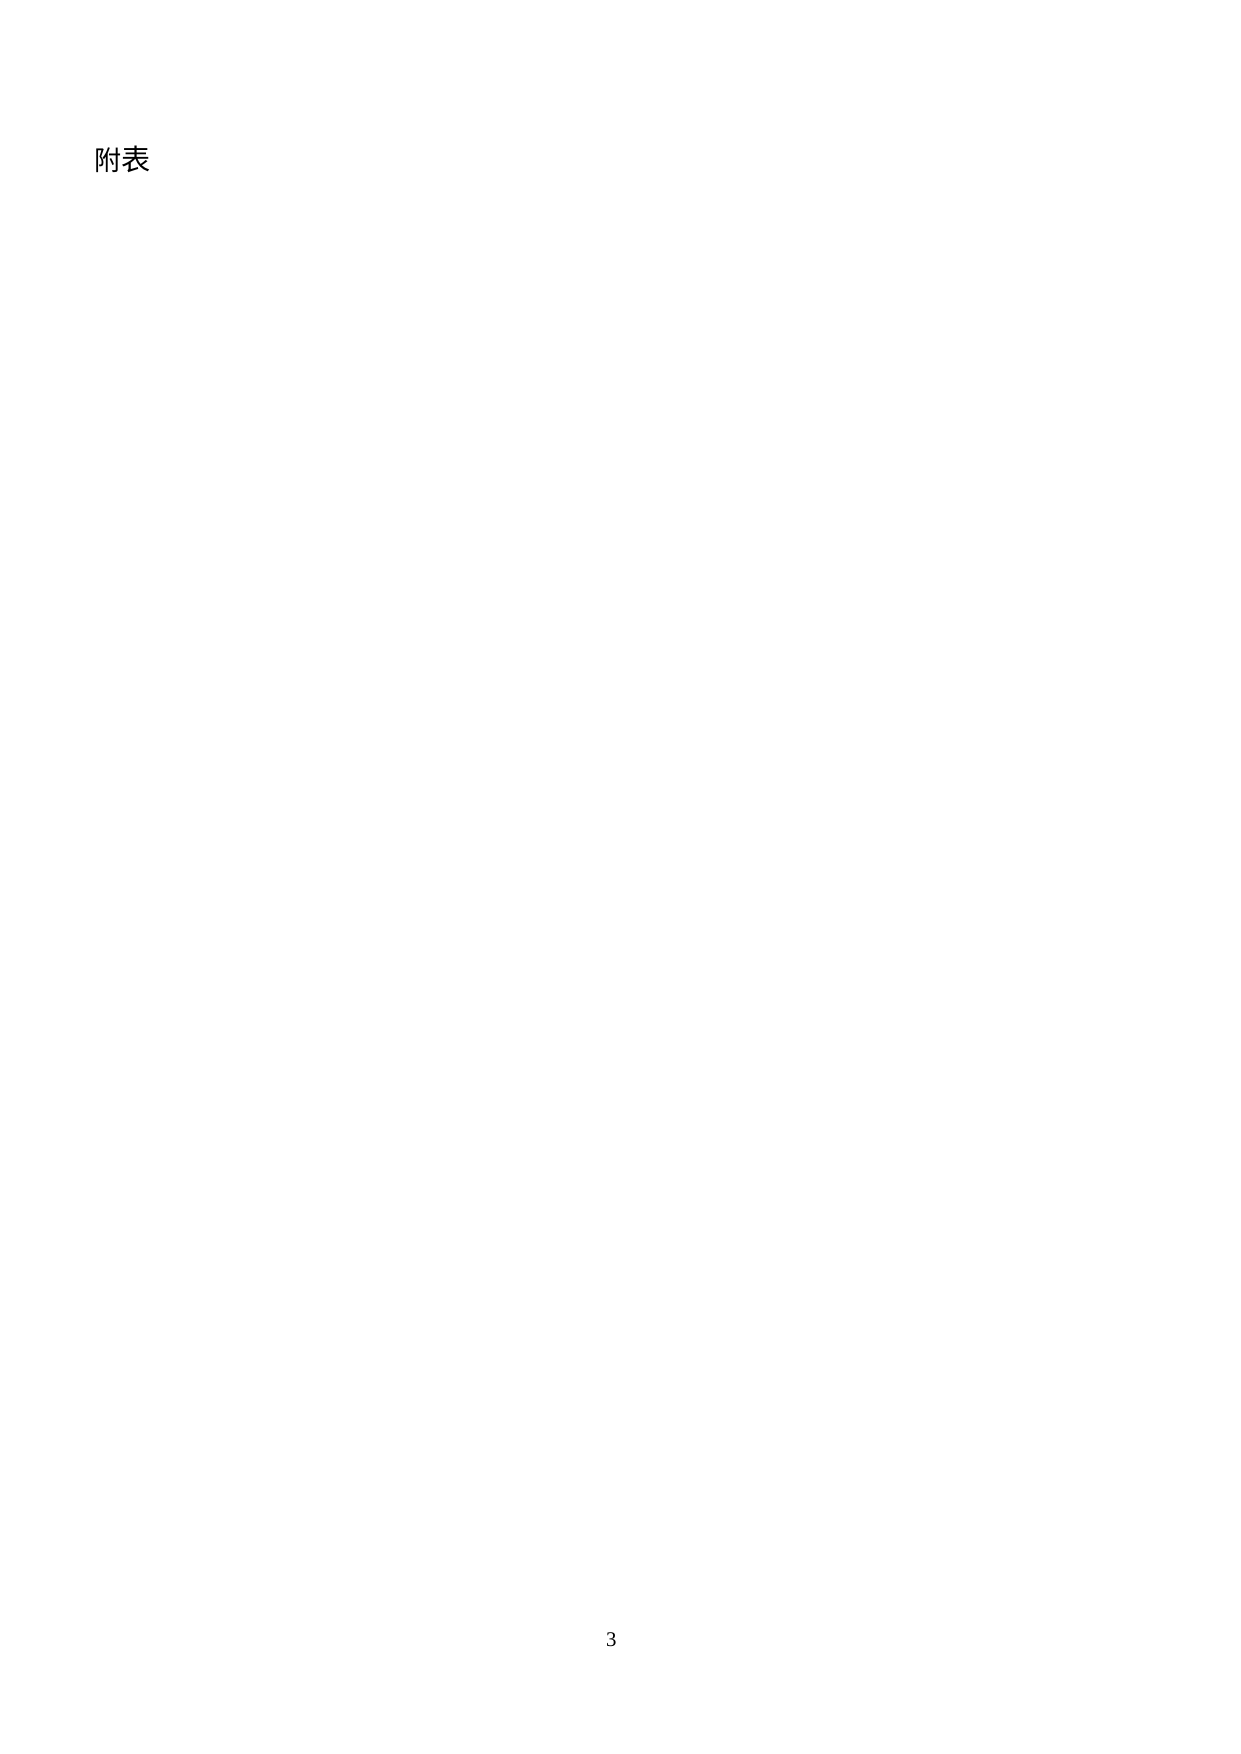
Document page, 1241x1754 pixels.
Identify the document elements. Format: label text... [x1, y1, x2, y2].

text 附表 [94, 120, 1128, 195]
